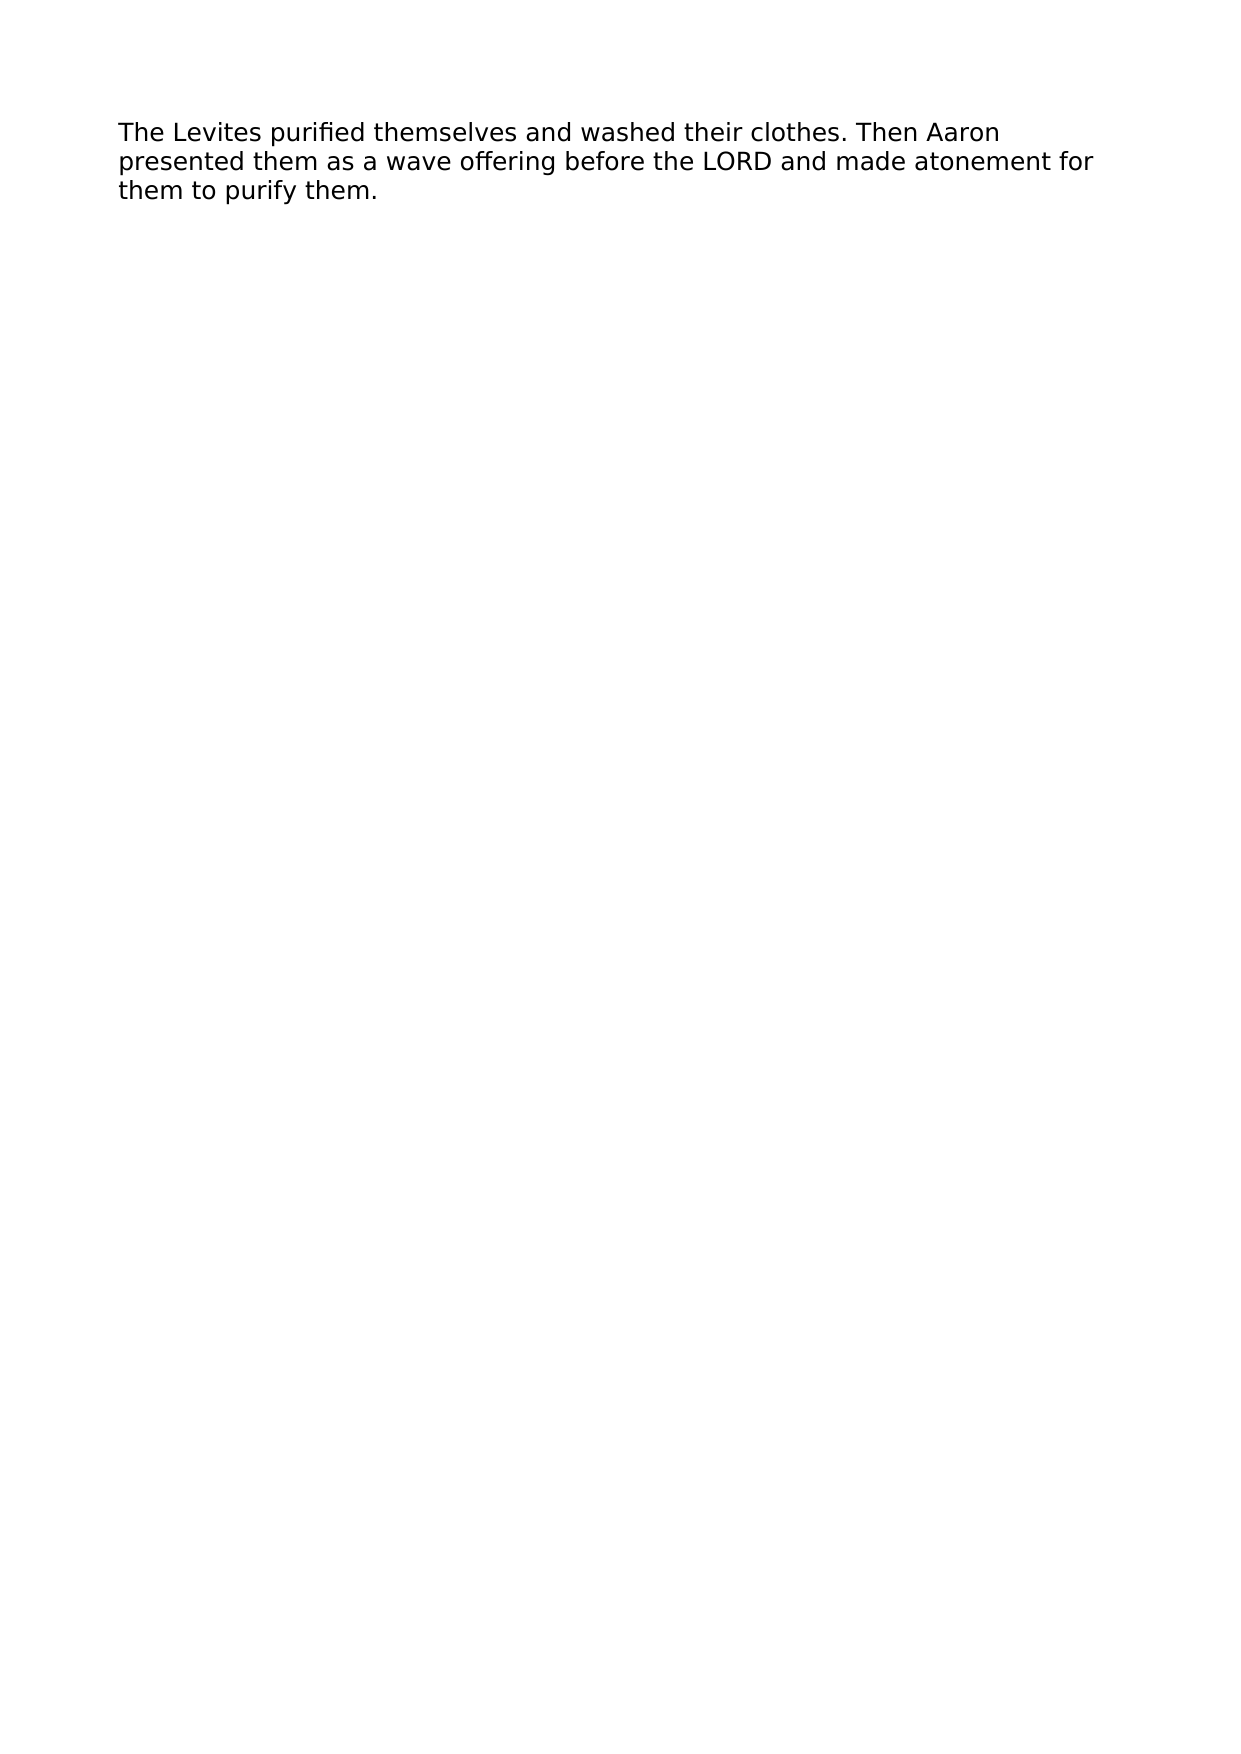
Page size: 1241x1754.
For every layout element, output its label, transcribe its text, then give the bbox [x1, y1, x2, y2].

text The Levites purified themselves and washed their clothes. Then Aaron presented them as a wave offering before the LORD and made atonement for them to purify them. [118, 118, 1122, 206]
